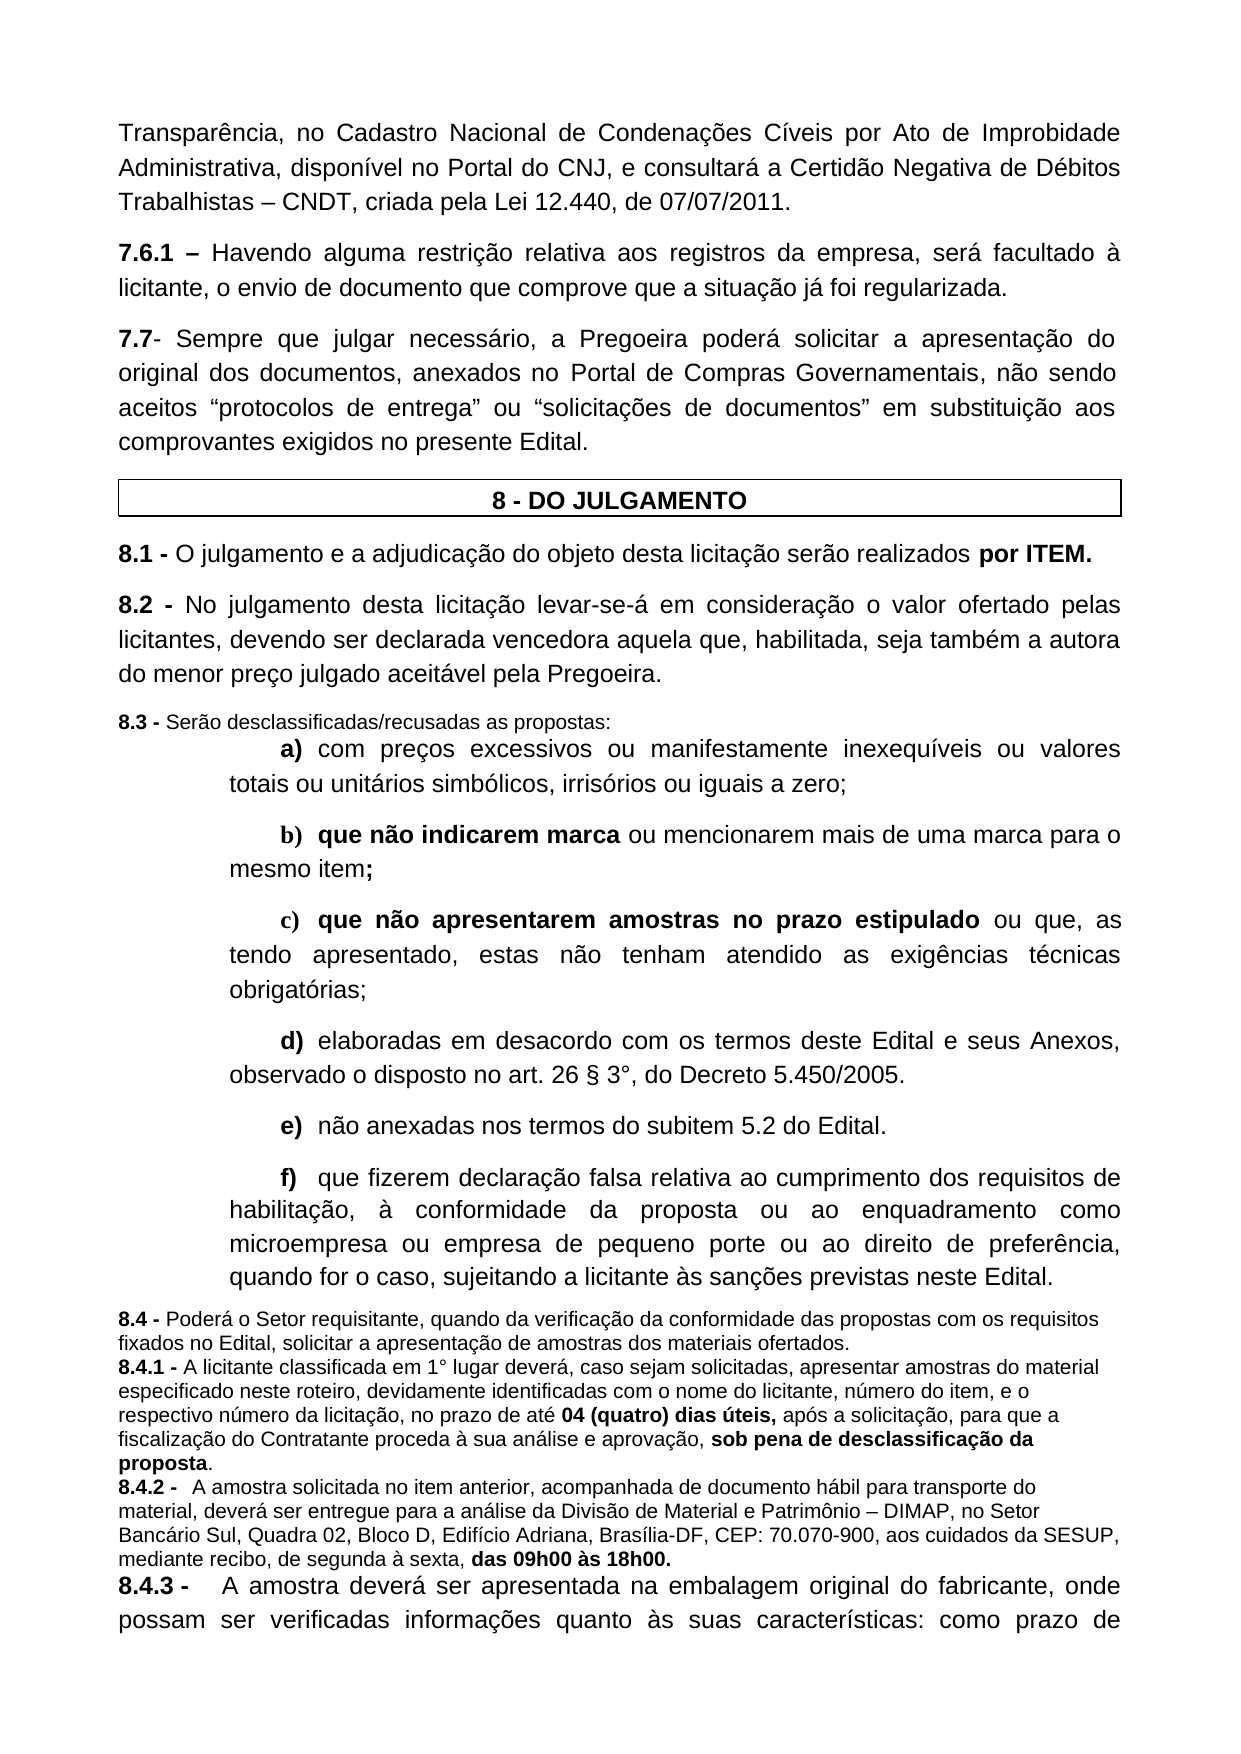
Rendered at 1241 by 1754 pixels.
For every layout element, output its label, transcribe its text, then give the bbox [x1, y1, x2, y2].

text 8 - DO JULGAMENTO [119, 480, 1120, 515]
text 7.7- Sempre que julgar necessário, a Pregoeira poderá solicitar a apresentação do original dos documentos, anexados no Portal de Compras Governamentais, não sendo aceitos “protocolos de entrega” ou “solicitações de documentos” em substituição aos comprovantes exigidos no presente Edital. [118, 324, 1117, 456]
text 8.1 - O julgamento e a adjudicação do objeto desta licitação serão realizados por ITEM. [118, 539, 1122, 568]
text Transparência, no Cadastro Nacional de Condenações Cíveis por Ato de Improbidade Administrativa, disponível no Portal do CNJ, e consultará a Certidão Negativa de Débitos Trabalhistas – CNDT, criada pela Lei 12.440, de 07/07/2011. [118, 118, 1122, 216]
text 8.4.2 - A amostra solicitada no item anterior, acompanhada de documento hábil para transporte do material, deverá ser entregue para a análise da Divisão de Material e Patrimônio – DIMAP, no Setor Bancário Sul, Quadra 02, Bloco D, Edifício Adriana, Brasília-DF, CEP: 70.070-900, aos cuidados da SESUP, mediante recibo, de segunda à sexta, das 09h00 às 18h00. [118, 1475, 1122, 1571]
list elaboradas em desacordo com os termos deste Edital e seus Anexos, observado o disposto no art. 26 § 3°, do Decreto 5.450/2005. [192, 1026, 1122, 1089]
text 8.4.1 - A licitante classificada em 1° lugar deverá, caso sejam solicitadas, apresentar amostras do material especificado neste roteiro, devidamente identificadas com o nome do licitante, número do item, e o respectivo número da licitação, no prazo de até 04 (quatro) dias úteis, após a solicitação, para que a fiscalização do Contratante proceda à sua análise e aprovação, sob pena de desclassificação da proposta. [118, 1355, 1122, 1475]
text 8.4 - Poderá o Setor requisitante, quando da verificação da conformidade das propostas com os requisitos fixados no Edital, solicitar a apresentação de amostras dos materiais ofertados. [118, 1307, 1122, 1355]
text 7.6.1 – Havendo alguma restrição relativa aos registros da empresa, será facultado à licitante, o envio de documento que comprove que a situação já foi regularizada. [118, 238, 1122, 301]
list que não apresentarem amostras no prazo estipulado ou que, as tendo apresentado, estas não tenham atendido as exigências técnicas obrigatórias; [192, 906, 1122, 1003]
list que fizerem declaração falsa relativa ao cumprimento dos requisitos de habilitação, à conformidade da proposta ou ao enquadramento como microempresa ou empresa de pequeno porte ou ao direito de preferência, quando for o caso, sujeitando a licitante às sanções previstas neste Edital. [192, 1162, 1122, 1290]
text 8.4.3 - A amostra deverá ser apresentada na embalagem original do fabricante, onde possam ser verificadas informações quanto às suas características: como prazo de [118, 1571, 1122, 1634]
text 8.2 - No julgamento desta licitação levar-se-á em consideração o valor ofertado pelas licitantes, devendo ser declarada vencedora aquela que, habilitada, seja também a autora do menor preço julgado aceitável pela Pregoeira. [118, 590, 1122, 688]
list não anexadas nos termos do subitem 5.2 do Edital. [192, 1111, 1122, 1140]
list com preços excessivos ou manifestamente inexequíveis ou valores totais ou unitários simbólicos, irrisórios ou iguais a zero; [192, 734, 1122, 797]
text 8.3 - Serão desclassificadas/recusadas as propostas: [118, 710, 1122, 734]
list que não indicarem marca ou mencionarem mais de uma marca para o mesmo item; [192, 820, 1122, 883]
